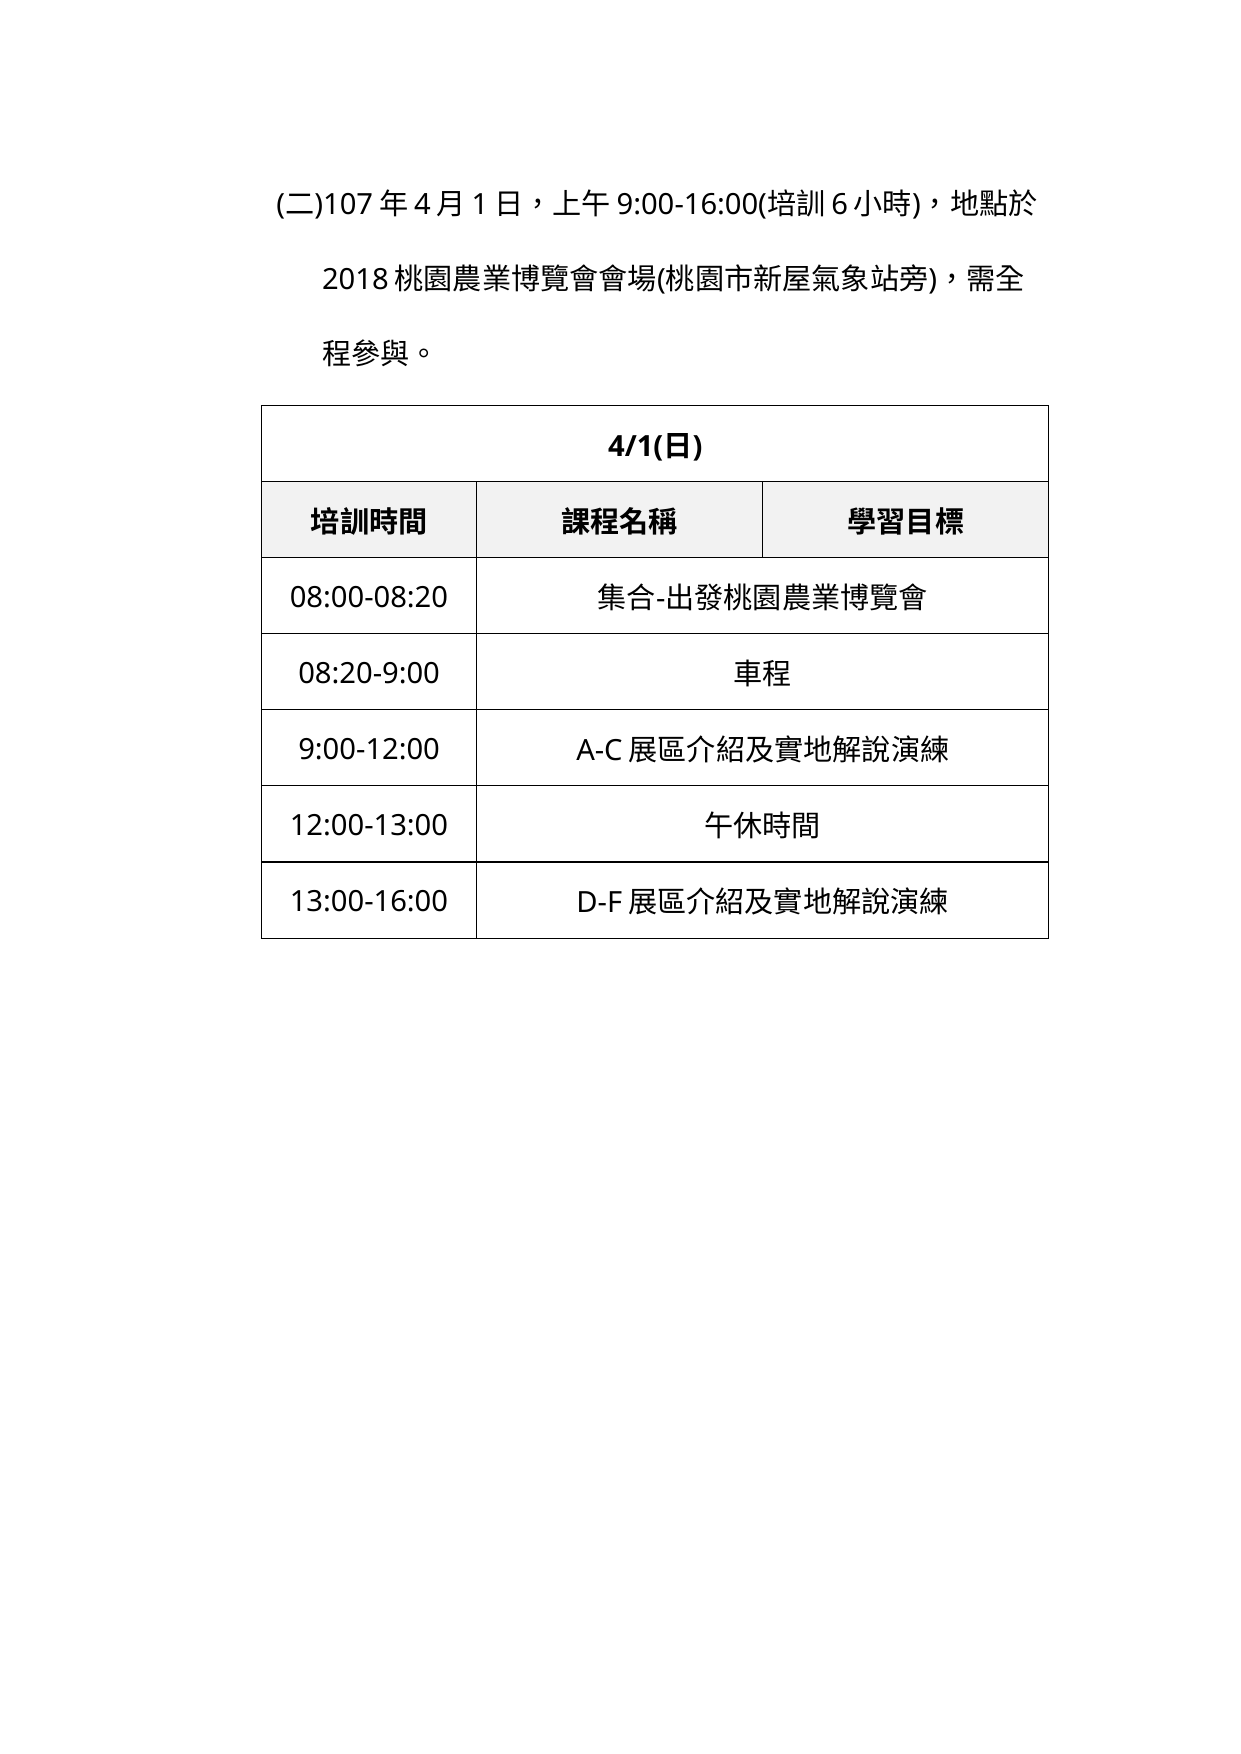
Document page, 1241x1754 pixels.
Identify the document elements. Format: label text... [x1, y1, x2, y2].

table_cell 車程 [477, 634, 1048, 709]
table_cell 13:00-16:00 [262, 863, 476, 937]
table_cell 08:00-08:20 [262, 558, 476, 633]
table_cell 9:00-12:00 [262, 710, 476, 785]
table_cell 午休時間 [477, 786, 1048, 861]
table_cell 08:20-9:00 [262, 634, 476, 709]
table_cell 學習目標 [763, 482, 1048, 557]
text (二)107年4月1日，上午9:00-16:00(培訓6小時)，地點於2018桃園農業博覽會會場(桃園市新屋氣象站旁)，需全程參與。 [276, 164, 1053, 389]
table_cell D-F展區介紹及實地解說演練 [477, 863, 1048, 937]
table_cell 培訓時間 [262, 482, 476, 557]
table_header 4/1(日) [262, 406, 1048, 481]
table_cell A-C展區介紹及實地解說演練 [477, 710, 1048, 785]
table_cell 課程名稱 [477, 482, 762, 557]
table_cell 12:00-13:00 [262, 786, 476, 861]
table_cell 集合-出發桃園農業博覽會 [477, 558, 1048, 633]
